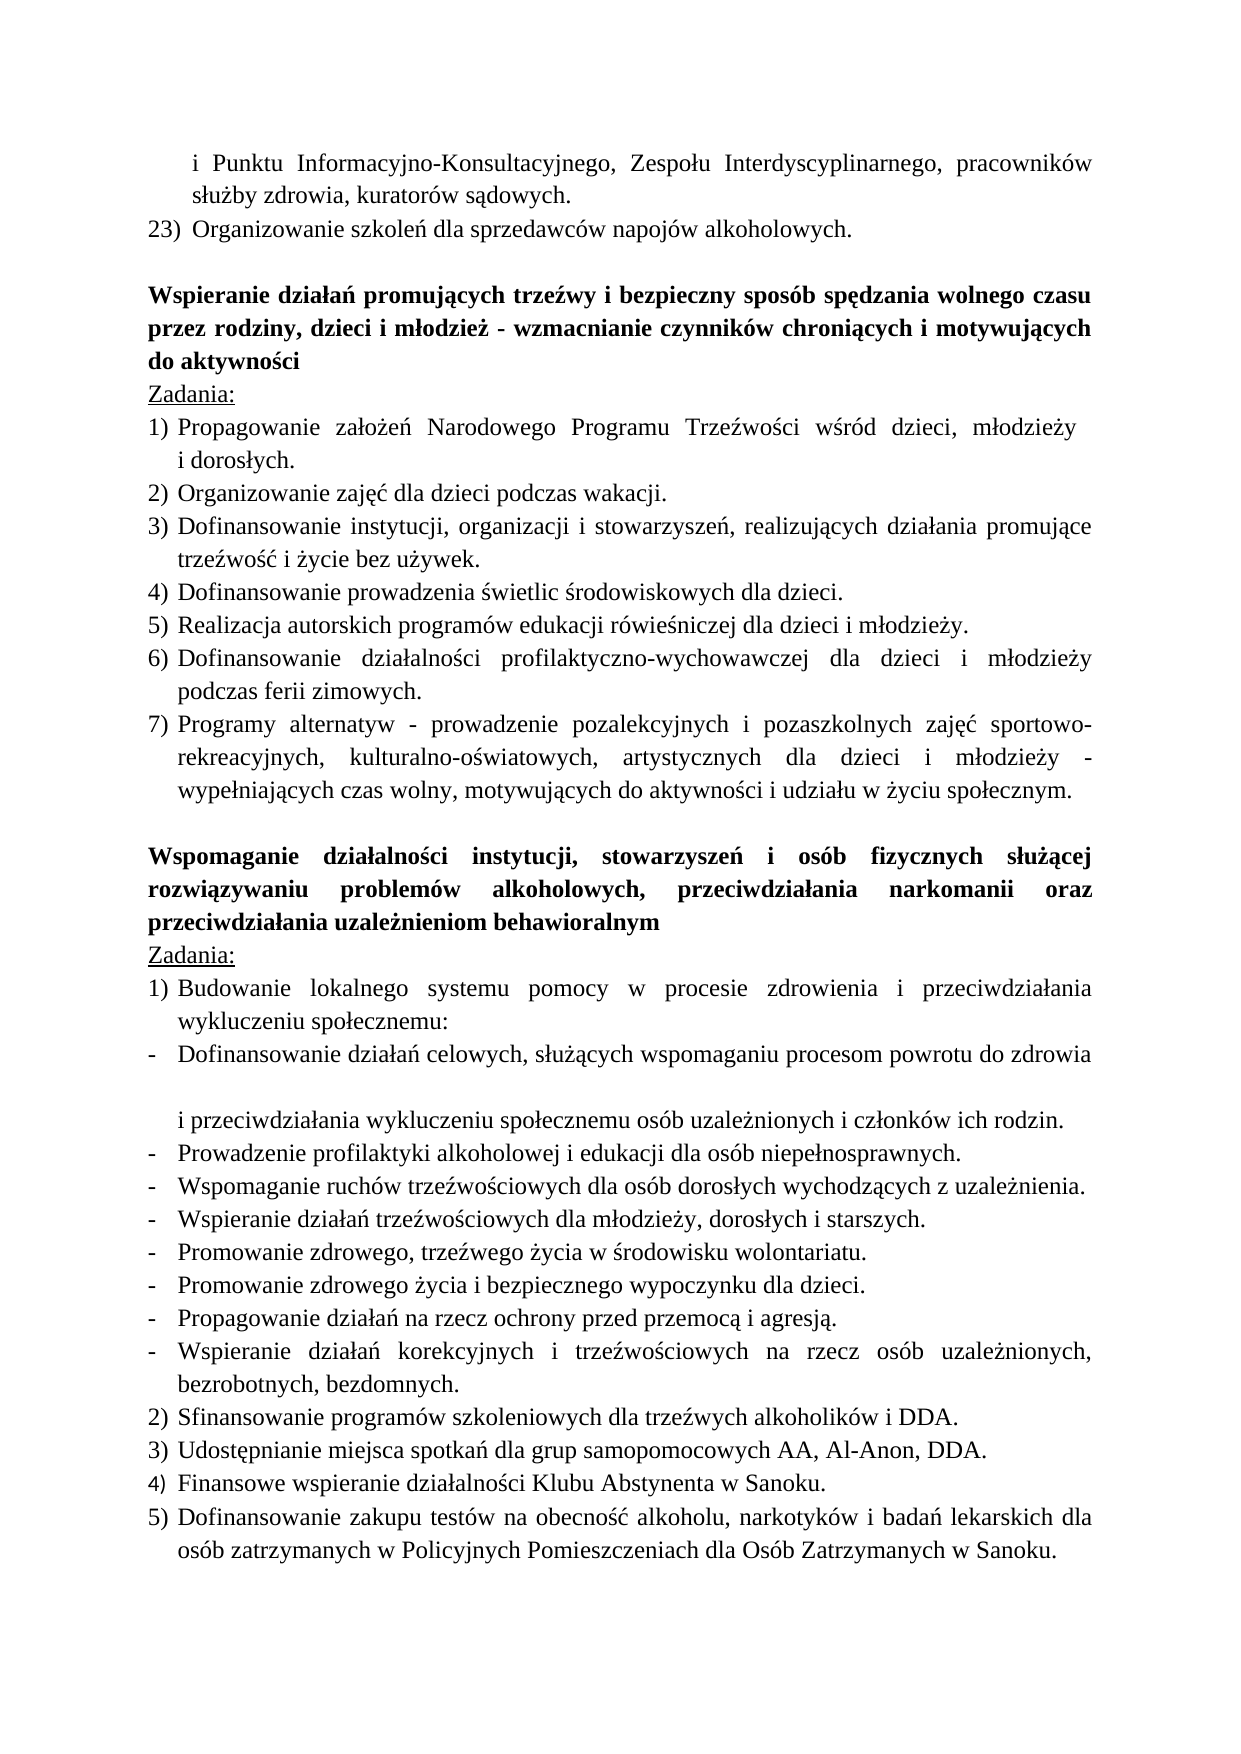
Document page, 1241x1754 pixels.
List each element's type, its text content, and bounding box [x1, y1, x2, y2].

list Dofinansowanie instytucji, organizacji i stowarzyszeń, realizujących działania promujące trzeźwość i życie bez używek. [148, 511, 1093, 573]
list Finansowe wspieranie działalności Klubu Abstynenta w Sanoku. [148, 1468, 1093, 1497]
list Dofinansowanie zakupu testów na obecność alkoholu, narkotyków i badań lekarskich dla osób zatrzymanych w Policyjnych Pomieszczeniach dla Osób Zatrzymanych w Sanoku. [148, 1502, 1093, 1563]
list Sfinansowanie programów szkoleniowych dla trzeźwych alkoholików i DDA. [148, 1402, 1093, 1431]
list Budowanie lokalnego systemu pomocy w procesie zdrowienia i przeciwdziałania wykluczeniu społecznemu: [148, 973, 1093, 1035]
text Zadania: [148, 940, 1093, 969]
list Organizowanie szkoleń dla sprzedawców napojów alkoholowych. [148, 214, 1093, 242]
text Wspomaganie działalności instytucji, stowarzyszeń i osób fizycznych służącej rozwiązywaniu problemów alkoholowych, przeciwdziałania narkomanii oraz przeciwdziałania uzależnieniom behawioralnym [148, 841, 1093, 936]
list Dofinansowanie działań celowych, służących wspomaganiu procesom powrotu do zdrowia i przeciwdziałania wykluczeniu społecznemu osób uzależnionych i członków ich rodzin. [148, 1039, 1093, 1134]
list Promowanie zdrowego życia i bezpiecznego wypoczynku dla dzieci. [148, 1270, 1093, 1299]
list Organizowanie zajęć dla dzieci podczas wakacji. [148, 478, 1093, 507]
list Propagowanie działań na rzecz ochrony przed przemocą i agresją. [148, 1303, 1093, 1332]
list Realizacja autorskich programów edukacji rówieśniczej dla dzieci i młodzieży. [148, 610, 1093, 639]
list Wspomaganie ruchów trzeźwościowych dla osób dorosłych wychodzących z uzależnienia. [148, 1171, 1093, 1200]
text Wspieranie działań promujących trzeźwy i bezpieczny sposób spędzania wolnego czasu przez rodziny, dzieci i młodzież - wzmacnianie czynników chroniących i motywujących do aktywności [148, 280, 1093, 374]
list Propagowanie założeń Narodowego Programu Trzeźwości wśród dzieci, młodzieży i dorosłych. [148, 412, 1093, 473]
list Prowadzenie profilaktyki alkoholowej i edukacji dla osób niepełnosprawnych. [148, 1138, 1093, 1167]
list Wspieranie działań trzeźwościowych dla młodzieży, dorosłych i starszych. [148, 1204, 1093, 1233]
list Programy alternatyw - prowadzenie pozalekcyjnych i pozaszkolnych zajęć sportowo-rekreacyjnych, kulturalno-oświatowych, artystycznych dla dzieci i młodzieży - wypełniających czas wolny, motywujących do aktywności i udziału w życiu społecznym. [148, 709, 1093, 804]
list i Punktu Informacyjno-Konsultacyjnego, Zespołu Interdyscyplinarnego, pracowników służby zdrowia, kuratorów sądowych. [148, 148, 1093, 209]
list Wspieranie działań korekcyjnych i trzeźwościowych na rzecz osób uzależnionych, bezrobotnych, bezdomnych. [148, 1336, 1093, 1398]
list Dofinansowanie prowadzenia świetlic środowiskowych dla dzieci. [148, 577, 1093, 606]
list Dofinansowanie działalności profilaktyczno-wychowawczej dla dzieci i młodzieży podczas ferii zimowych. [148, 643, 1093, 705]
text Zadania: [148, 379, 1093, 407]
list Udostępnianie miejsca spotkań dla grup samopomocowych AA, Al-Anon, DDA. [148, 1435, 1093, 1464]
list Promowanie zdrowego, trzeźwego życia w środowisku wolontariatu. [148, 1237, 1093, 1266]
